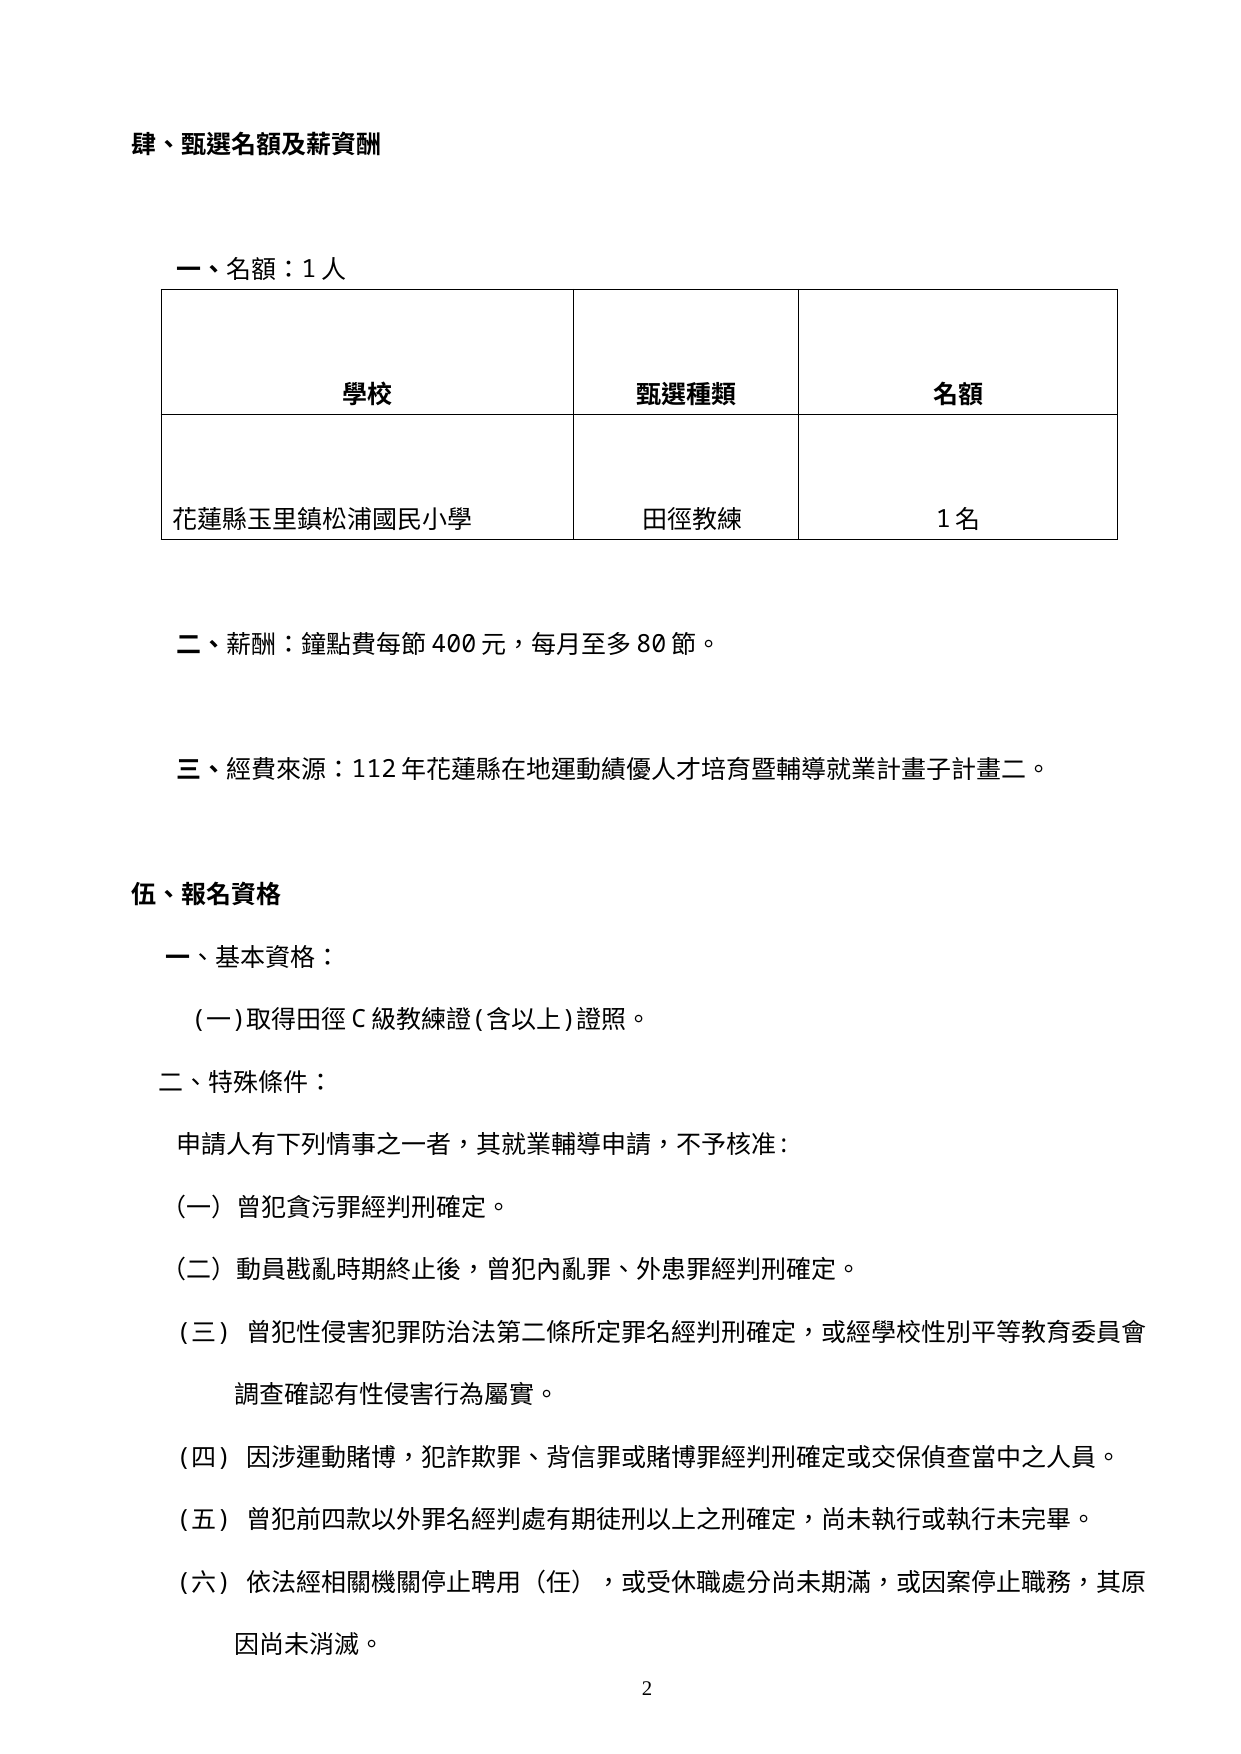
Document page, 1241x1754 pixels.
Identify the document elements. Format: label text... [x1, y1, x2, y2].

text 伍、報名資格 [131, 851, 1162, 914]
text 三、經費來源：112年花蓮縣在地運動績優人才培育暨輔導就業計畫子計畫二。 [131, 726, 1162, 789]
table_cell 田徑教練 [574, 415, 798, 539]
table_header 名額 [799, 290, 1117, 414]
text (六) 依法經相關機關停止聘用（任），或受休職處分尚未期滿，或因案停止職務，其原因尚未消滅。 [131, 1539, 1162, 1664]
text 一、基本資格： [131, 914, 1174, 976]
text (三) 曾犯性侵害犯罪防治法第二條所定罪名經判刑確定，或經學校性別平等教育委員會調查確認有性侵害行為屬實。 [131, 1289, 1162, 1414]
table_cell 花蓮縣玉里鎮松浦國民小學 [162, 415, 573, 539]
table_header 學校 [162, 290, 573, 414]
text 申請人有下列情事之一者，其就業輔導申請，不予核准: [131, 1101, 1162, 1164]
table_header 甄選種類 [574, 290, 798, 414]
text (四) 因涉運動賭博，犯詐欺罪、背信罪或賭博罪經判刑確定或交保偵查當中之人員。 [131, 1414, 1162, 1476]
text 二、特殊條件： [144, 1039, 1174, 1101]
text （二）動員戡亂時期終止後，曾犯內亂罪、外患罪經判刑確定。 [131, 1226, 1162, 1289]
text 一、名額：1人 [131, 226, 1162, 289]
text 二、薪酬：鐘點費每節400元，每月至多80節。 [131, 601, 1162, 664]
text 肆、甄選名額及薪資酬 [131, 101, 1162, 164]
text (一)取得田徑C級教練證(含以上)證照。 [131, 976, 1162, 1039]
text （一）曾犯貪污罪經判刑確定。 [131, 1164, 1162, 1226]
table_cell 1名 [799, 415, 1117, 539]
text (五) 曾犯前四款以外罪名經判處有期徒刑以上之刑確定，尚未執行或執行未完畢。 [131, 1476, 1162, 1539]
